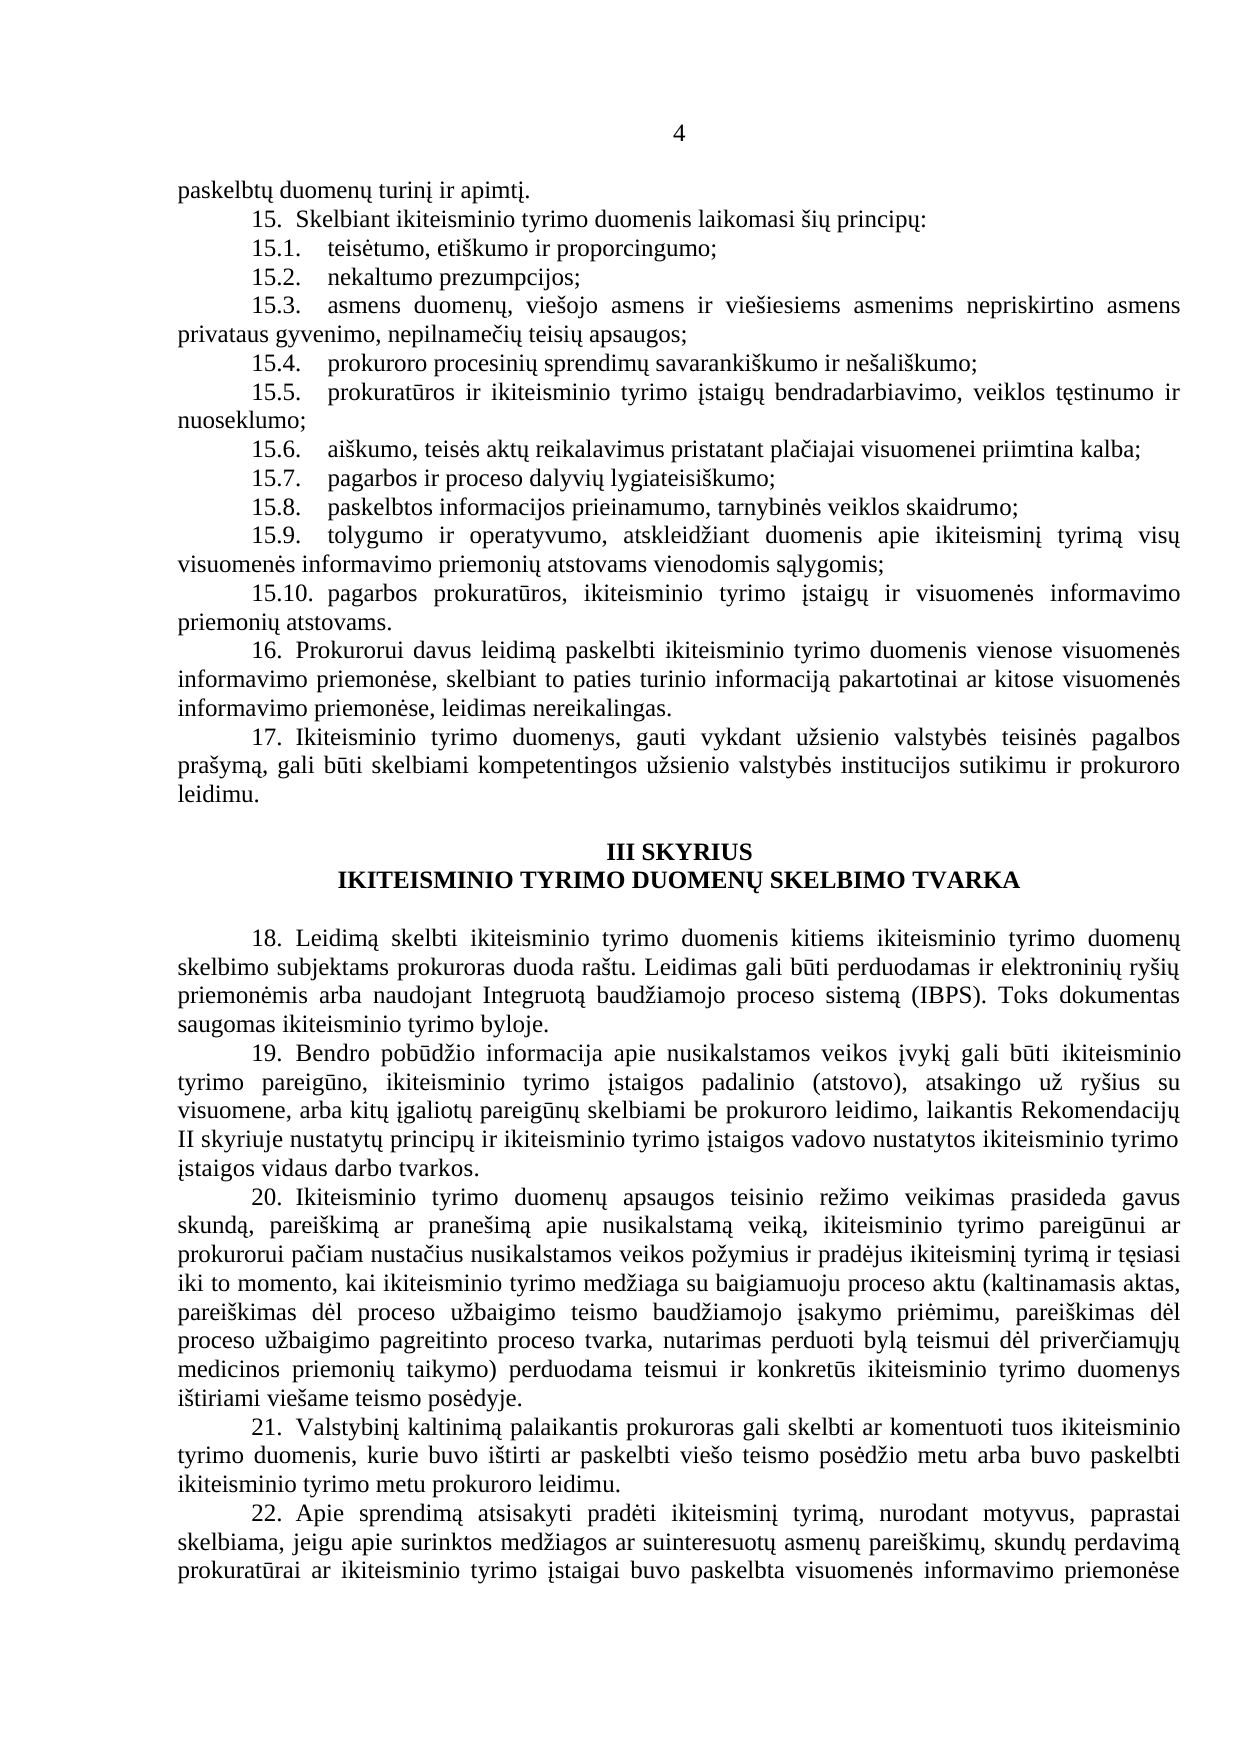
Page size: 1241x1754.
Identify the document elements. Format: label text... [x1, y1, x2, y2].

text 21. Valstybinį kaltinimą palaikantis prokuroras gali skelbti ar komentuoti tuos ikiteisminio tyrimo duomenis, kurie buvo ištirti ar paskelbti viešo teismo posėdžio metu arba buvo paskelbti ikiteisminio tyrimo metu prokuroro leidimu. [177, 1412, 1181, 1498]
text 16. Prokurorui davus leidimą paskelbti ikiteisminio tyrimo duomenis vienose visuomenės informavimo priemonėse, skelbiant to paties turinio informaciją pakartotinai ar kitose visuomenės informavimo priemonėse, leidimas nereikalingas. [177, 636, 1181, 722]
text 22. Apie sprendimą atsisakyti pradėti ikiteisminį tyrimą, nurodant motyvus, paprastai skelbiama, jeigu apie surinktos medžiagos ar suinteresuotų asmenų pareiškimų, skundų perdavimą prokuratūrai ar ikiteisminio tyrimo įstaigai buvo paskelbta visuomenės informavimo priemonėse [177, 1498, 1181, 1584]
text 15. Skelbiant ikiteisminio tyrimo duomenis laikomasi šių principų: [177, 204, 1181, 233]
text 15.2. nekaltumo prezumpcijos; [177, 262, 1181, 291]
text paskelbtų duomenų turinį ir apimtį. [177, 176, 1181, 204]
text 19. Bendro pobūdžio informacija apie nusikalstamos veikos įvykį gali būti ikiteisminio tyrimo pareigūno, ikiteisminio tyrimo įstaigos padalinio (atstovo), atsakingo už ryšius su visuomene, arba kitų įgaliotų pareigūnų skelbiami be prokuroro leidimo, laikantis Rekomendacijų II skyriuje nustatytų principų ir ikiteisminio tyrimo įstaigos vadovo nustatytos ikiteisminio tyrimo įstaigos vidaus darbo tvarkos. [177, 1038, 1181, 1182]
text 15.3. asmens duomenų, viešojo asmens ir viešiesiems asmenims nepriskirtino asmens privataus gyvenimo, nepilnamečių teisių apsaugos; [177, 291, 1181, 348]
text III SKYRIUS [177, 837, 1181, 866]
text 15.9. tolygumo ir operatyvumo, atskleidžiant duomenis apie ikiteisminį tyrimą visų visuomenės informavimo priemonių atstovams vienodomis sąlygomis; [177, 521, 1181, 578]
text 15.5. prokuratūros ir ikiteisminio tyrimo įstaigų bendradarbiavimo, veiklos tęstinumo ir nuoseklumo; [177, 377, 1181, 434]
text IKITEISMINIO TYRIMO DUOMENŲ SKELBIMO TVARKA [177, 866, 1181, 894]
text 15.4. prokuroro procesinių sprendimų savarankiškumo ir nešališkumo; [177, 348, 1181, 377]
text 15.1. teisėtumo, etiškumo ir proporcingumo; [177, 233, 1181, 262]
text 15.10. pagarbos prokuratūros, ikiteisminio tyrimo įstaigų ir visuomenės informavimo priemonių atstovams. [177, 578, 1181, 636]
text 17. Ikiteisminio tyrimo duomenys, gauti vykdant užsienio valstybės teisinės pagalbos prašymą, gali būti skelbiami kompetentingos užsienio valstybės institucijos sutikimu ir prokuroro leidimu. [177, 722, 1181, 808]
text 20. Ikiteisminio tyrimo duomenų apsaugos teisinio režimo veikimas prasideda gavus skundą, pareiškimą ar pranešimą apie nusikalstamą veiką, ikiteisminio tyrimo pareigūnui ar prokurorui pačiam nustačius nusikalstamos veikos požymius ir pradėjus ikiteisminį tyrimą ir tęsiasi iki to momento, kai ikiteisminio tyrimo medžiaga su baigiamuoju proceso aktu (kaltinamasis aktas, pareiškimas dėl proceso užbaigimo teismo baudžiamojo įsakymo priėmimu, pareiškimas dėl proceso užbaigimo pagreitinto proceso tvarka, nutarimas perduoti bylą teismui dėl priverčiamųjų medicinos priemonių taikymo) perduodama teismui ir konkretūs ikiteisminio tyrimo duomenys ištiriami viešame teismo posėdyje. [177, 1182, 1181, 1412]
text 15.8. paskelbtos informacijos prieinamumo, tarnybinės veiklos skaidrumo; [177, 492, 1181, 521]
text 18. Leidimą skelbti ikiteisminio tyrimo duomenis kitiems ikiteisminio tyrimo duomenų skelbimo subjektams prokuroras duoda raštu. Leidimas gali būti perduodamas ir elektroninių ryšių priemonėmis arba naudojant Integruotą baudžiamojo proceso sistemą (IBPS). Toks dokumentas saugomas ikiteisminio tyrimo byloje. [177, 923, 1181, 1038]
text 15.7. pagarbos ir proceso dalyvių lygiateisiškumo; [177, 463, 1181, 492]
text 15.6. aiškumo, teisės aktų reikalavimus pristatant plačiajai visuomenei priimtina kalba; [177, 434, 1181, 463]
